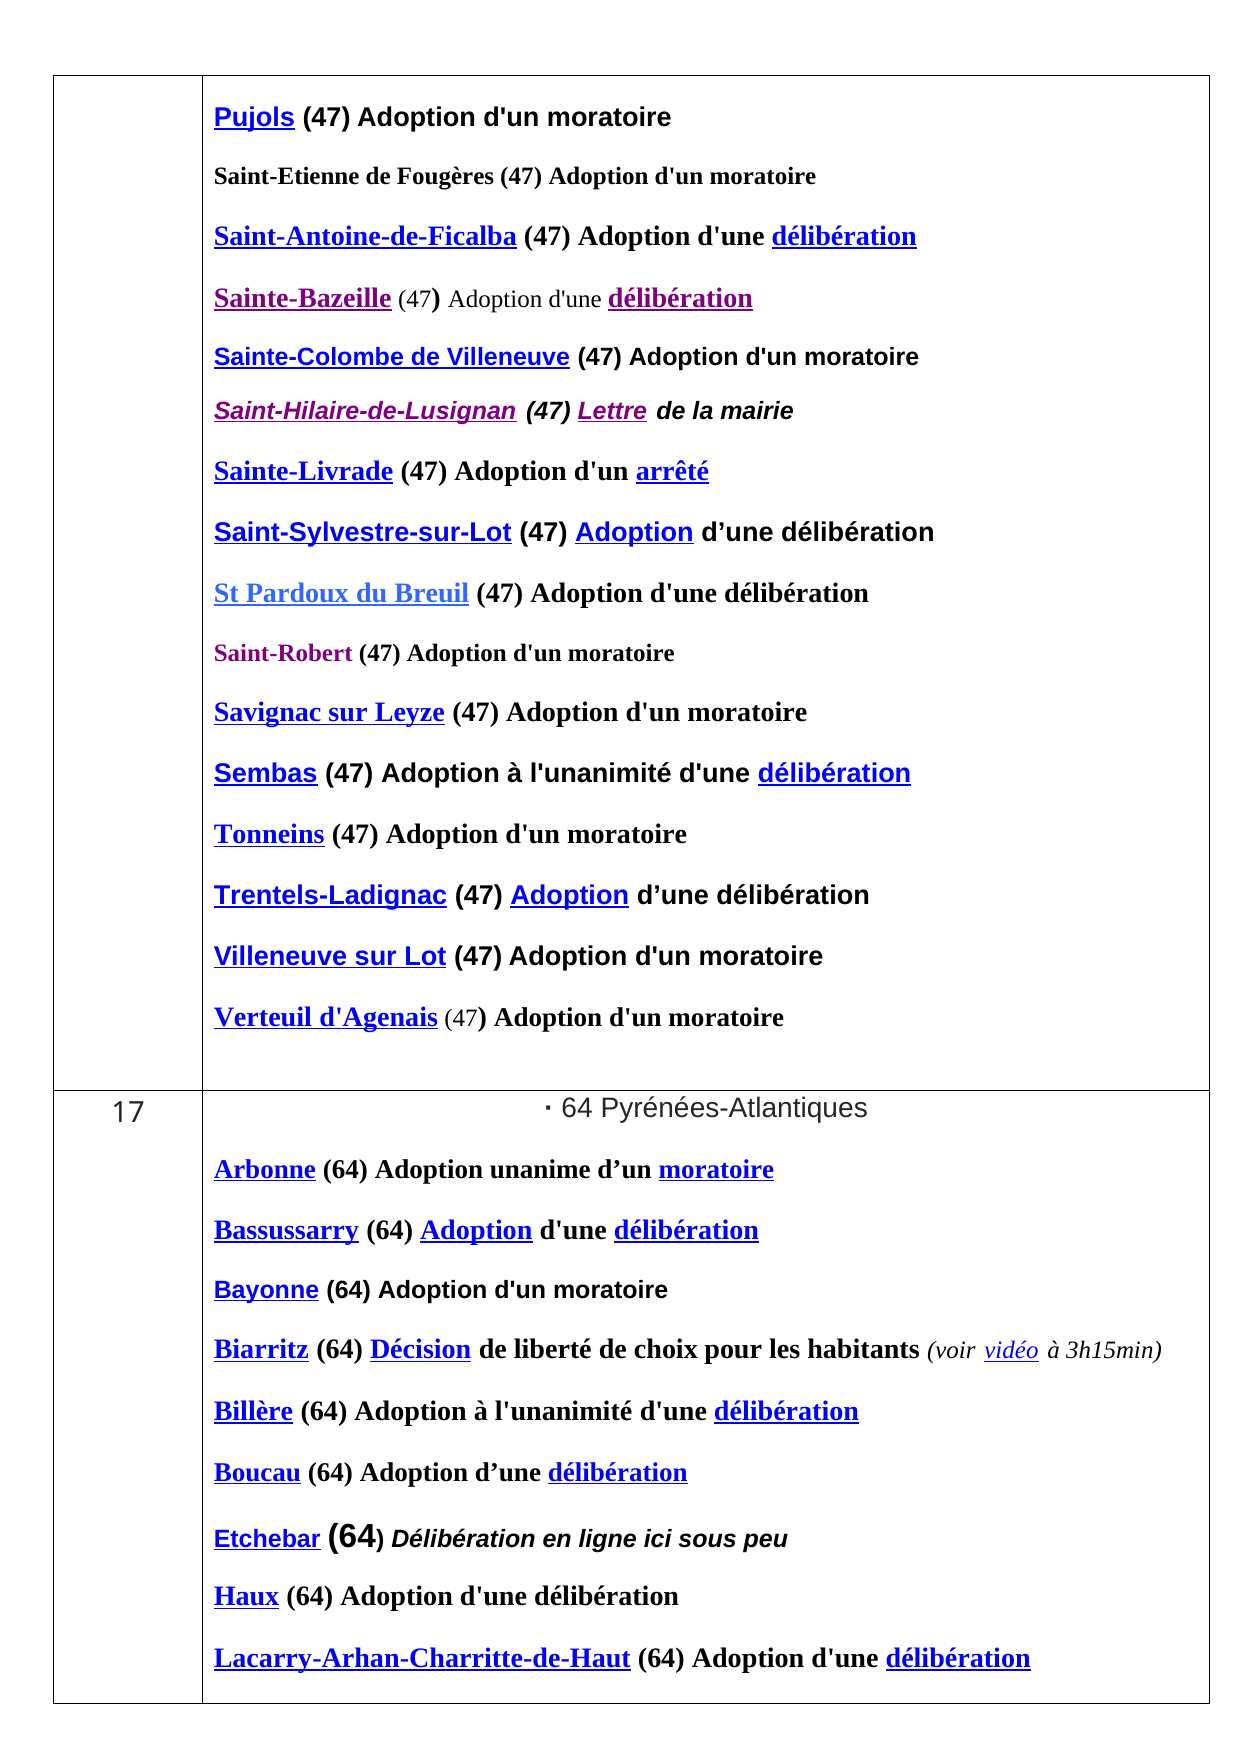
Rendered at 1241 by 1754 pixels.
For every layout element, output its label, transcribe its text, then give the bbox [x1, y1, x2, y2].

table_cell [54, 76, 202, 1090]
table_cell 17 [54, 1091, 202, 1703]
table_cell Pujols (47) Adoption d'un moratoire Saint-Etienne de Fougères (47) Adoption d'un moratoire Saint-Antoine-de-Ficalba (47) Adoption d'une délibération Sainte-Bazeille (47) Adoption d'une délibération Sainte-Colombe de Villeneuve (47) Adoption d'un moratoire Saint-Hilaire-de-Lusignan (47) Lettre de la mairie Sainte-Livrade (47) Adoption d'un arrêté Saint-Sylvestre-sur-Lot (47) Adoption d’une délibération St Pardoux du Breuil (47) Adoption d'une délibération Saint-Robert (47) Adoption d'un moratoire Savignac sur Leyze (47) Adoption d'un moratoire Sembas (47) Adoption à l'unanimité d'une délibération Tonneins (47) Adoption d'un moratoire Trentels-Ladignac (47) Adoption d’une délibération Villeneuve sur Lot (47) Adoption d'un moratoire Verteuil d'Agenais (47) Adoption d'un moratoire [203, 76, 1209, 1090]
table_cell · 64 Pyrénées-Atlantiques Arbonne (64) Adoption unanime d’un moratoire Bassussarry (64) Adoption d'une délibération Bayonne (64) Adoption d'un moratoire Biarritz (64) Décision de liberté de choix pour les habitants (voir vidéo à 3h15min) Billère (64) Adoption à l'unanimité d'une délibération Boucau (64) Adoption d’une délibération Etchebar (64) Délibération en ligne ici sous peu Haux (64) Adoption d'une délibération Lacarry-Arhan-Charritte-de-Haut (64) Adoption d'une délibération [203, 1091, 1209, 1703]
